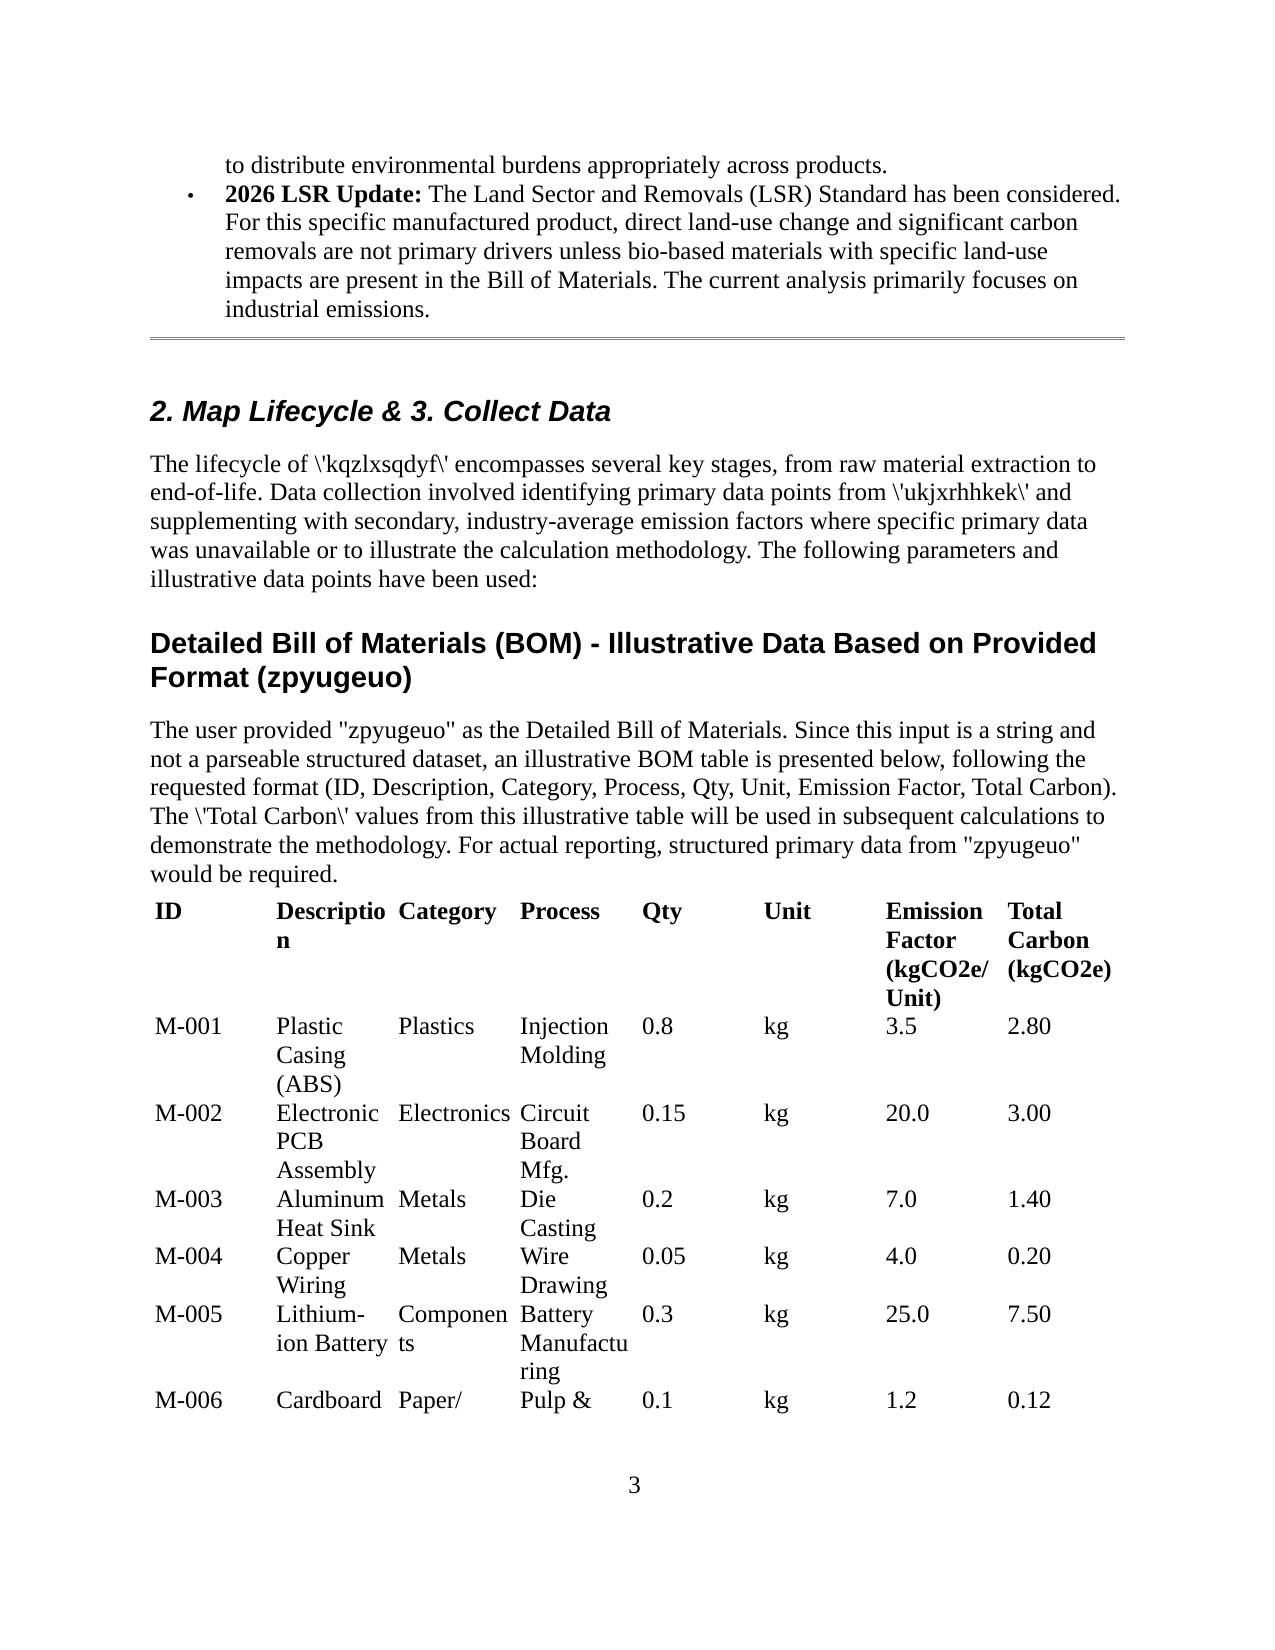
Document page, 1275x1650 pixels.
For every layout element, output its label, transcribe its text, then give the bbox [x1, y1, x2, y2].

table_header Process [516, 896, 637, 1011]
table_cell Wire Drawing [516, 1241, 637, 1299]
table_cell 0.20 [1003, 1241, 1125, 1299]
table_cell Plastic Casing (ABS) [272, 1011, 394, 1098]
table_cell Plastics [394, 1011, 516, 1098]
table_cell 2.80 [1003, 1011, 1125, 1098]
table_cell Lithium-ion Battery [272, 1299, 394, 1385]
table_cell 0.05 [638, 1241, 759, 1299]
table_cell M-006 [150, 1385, 272, 1414]
table_cell M-001 [150, 1011, 272, 1098]
table_cell Circuit Board Mfg. [516, 1098, 637, 1184]
table_cell Injection Molding [516, 1011, 637, 1098]
table_header Unit [759, 896, 881, 1011]
table_cell Electronic PCB Assembly [272, 1098, 394, 1184]
table_header Emission Factor (kgCO2e/Unit) [881, 896, 1003, 1011]
table_cell 7.0 [881, 1184, 1003, 1241]
table_cell Paper/ [394, 1385, 516, 1414]
table_cell 0.8 [638, 1011, 759, 1098]
table_cell Metals [394, 1184, 516, 1241]
text The lifecycle of \'kqzlxsqdyf\' encompasses several key stages, from raw material extraction to end-of-life. Data collection involved identifying primary data points from \'ukjxrhhkek\' and supplementing with secondary, industry-average emission factors where specific primary data was unavailable or to illustrate the calculation methodology. The following parameters and illustrative data points have been used: [150, 449, 1125, 592]
table_cell Aluminum Heat Sink [272, 1184, 394, 1241]
table_header ID [150, 896, 272, 1011]
table_cell 3.5 [881, 1011, 1003, 1098]
table_cell 0.1 [638, 1385, 759, 1414]
table_cell Components [394, 1299, 516, 1385]
table_cell 3.00 [1003, 1098, 1125, 1184]
table_cell 25.0 [881, 1299, 1003, 1385]
table_cell 4.0 [881, 1241, 1003, 1299]
table_cell 20.0 [881, 1098, 1003, 1184]
table_cell 0.15 [638, 1098, 759, 1184]
table_cell 0.12 [1003, 1385, 1125, 1414]
table_cell M-005 [150, 1299, 272, 1385]
list to distribute environmental burdens appropriately across products. [187, 150, 1125, 179]
table_cell kg [759, 1385, 881, 1414]
table_cell M-002 [150, 1098, 272, 1184]
table_cell kg [759, 1241, 881, 1299]
table_header Total Carbon (kgCO2e) [1003, 896, 1125, 1011]
table_cell M-003 [150, 1184, 272, 1241]
table_cell Electronics [394, 1098, 516, 1184]
table_cell Cardboard [272, 1385, 394, 1414]
subtitle 2. Map Lifecycle & 3. Collect Data [150, 394, 1125, 427]
table_cell 1.2 [881, 1385, 1003, 1414]
table_cell 7.50 [1003, 1299, 1125, 1385]
table_cell Metals [394, 1241, 516, 1299]
list 2026 LSR Update: The Land Sector and Removals (LSR) Standard has been considered. For this specific manufactured product, direct land-use change and significant carbon removals are not primary drivers unless bio-based materials with specific land-use impacts are present in the Bill of Materials. The current analysis primarily focuses on industrial emissions. [187, 179, 1125, 322]
table_cell Copper Wiring [272, 1241, 394, 1299]
table_header Qty [638, 896, 759, 1011]
table_cell kg [759, 1299, 881, 1385]
table_header Description [272, 896, 394, 1011]
table_cell kg [759, 1184, 881, 1241]
text The user provided "zpyugeuo" as the Detailed Bill of Materials. Since this input is a string and not a parseable structured dataset, an illustrative BOM table is presented below, following the requested format (ID, Description, Category, Process, Qty, Unit, Emission Factor, Total Carbon). The \'Total Carbon\' values from this illustrative table will be used in subsequent calculations to demonstrate the methodology. For actual reporting, structured primary data from "zpyugeuo" would be required. [150, 715, 1125, 887]
table_cell kg [759, 1011, 881, 1098]
table_header Category [394, 896, 516, 1011]
table_cell 0.3 [638, 1299, 759, 1385]
table_cell 0.2 [638, 1184, 759, 1241]
table_cell Die Casting [516, 1184, 637, 1241]
table_cell 1.40 [1003, 1184, 1125, 1241]
table_cell M-004 [150, 1241, 272, 1299]
table_cell kg [759, 1098, 881, 1184]
table_cell Pulp & [516, 1385, 637, 1414]
subtitle Detailed Bill of Materials (BOM) - Illustrative Data Based on Provided Format (zpyugeuo) [150, 626, 1125, 693]
table_cell Battery Manufacturing [516, 1299, 637, 1385]
